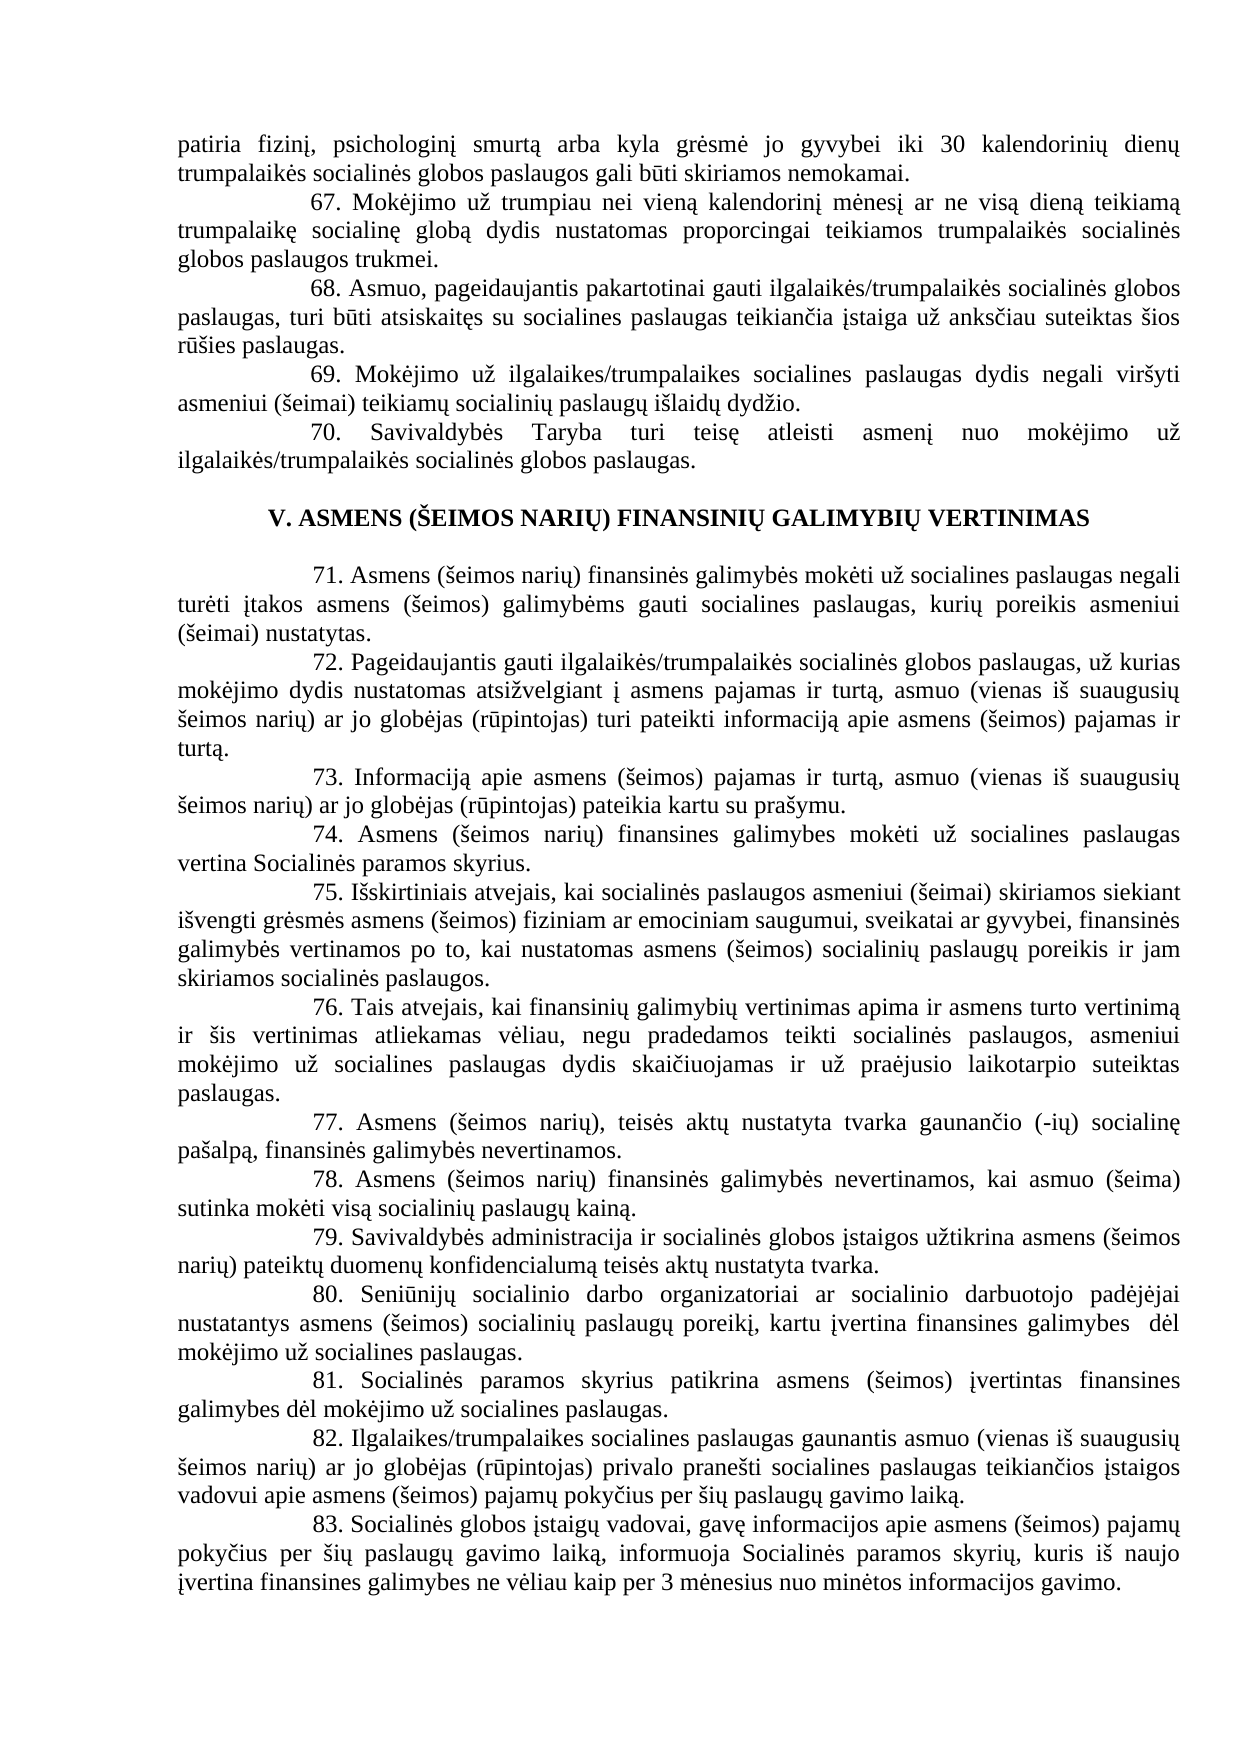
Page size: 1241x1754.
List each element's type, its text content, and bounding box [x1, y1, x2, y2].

text 77. Asmens (šeimos narių), teisės aktų nustatyta tvarka gaunančio (-ių) socialinę pašalpą, finansinės galimybės nevertinamos. [177, 1107, 1181, 1164]
text 78. Asmens (šeimos narių) finansinės galimybės nevertinamos, kai asmuo (šeima) sutinka mokėti visą socialinių paslaugų kainą. [177, 1164, 1181, 1222]
text 74. Asmens (šeimos narių) finansines galimybes mokėti už socialines paslaugas vertina Socialinės paramos skyrius. [177, 819, 1181, 877]
text 79. Savivaldybės administracija ir socialinės globos įstaigos užtikrina asmens (šeimos narių) pateiktų duomenų konfidencialumą teisės aktų nustatyta tvarka. [177, 1222, 1181, 1279]
text 71. Asmens (šeimos narių) finansinės galimybės mokėti už socialines paslaugas negali turėti įtakos asmens (šeimos) galimybėms gauti socialines paslaugas, kurių poreikis asmeniui (šeimai) nustatytas. [177, 560, 1181, 647]
text 83. Socialinės globos įstaigų vadovai, gavę informacijos apie asmens (šeimos) pajamų pokyčius per šių paslaugų gavimo laiką, informuoja Socialinės paramos skyrių, kuris iš naujo įvertina finansines galimybes ne vėliau kaip per 3 mėnesius nuo minėtos informacijos gavimo. [177, 1509, 1181, 1595]
text 75. Išskirtiniais atvejais, kai socialinės paslaugos asmeniui (šeimai) skiriamos siekiant išvengti grėsmės asmens (šeimos) fiziniam ar emociniam saugumui, sveikatai ar gyvybei, finansinės galimybės vertinamos po to, kai nustatomas asmens (šeimos) socialinių paslaugų poreikis ir jam skiriamos socialinės paslaugos. [177, 877, 1181, 992]
text 69. Mokėjimo už ilgalaikes/trumpalaikes socialines paslaugas dydis negali viršyti asmeniui (šeimai) teikiamų socialinių paslaugų išlaidų dydžio. [177, 359, 1181, 417]
text 76. Tais atvejais, kai finansinių galimybių vertinimas apima ir asmens turto vertinimą ir šis vertinimas atliekamas vėliau, negu pradedamos teikti socialinės paslaugos, asmeniui mokėjimo už socialines paslaugas dydis skaičiuojamas ir už praėjusio laikotarpio suteiktas paslaugas. [177, 992, 1181, 1107]
text 81. Socialinės paramos skyrius patikrina asmens (šeimos) įvertintas finansines galimybes dėl mokėjimo už socialines paslaugas. [177, 1365, 1181, 1423]
text 70. Savivaldybės Taryba turi teisę atleisti asmenį nuo mokėjimo už ilgalaikės/trumpalaikės socialinės globos paslaugas. [177, 417, 1181, 474]
text patiria fizinį, psichologinį smurtą arba kyla grėsmė jo gyvybei iki 30 kalendorinių dienų trumpalaikės socialinės globos paslaugos gali būti skiriamos nemokamai. [177, 129, 1181, 187]
text 72. Pageidaujantis gauti ilgalaikės/trumpalaikės socialinės globos paslaugas, už kurias mokėjimo dydis nustatomas atsižvelgiant į asmens pajamas ir turtą, asmuo (vienas iš suaugusių šeimos narių) ar jo globėjas (rūpintojas) turi pateikti informaciją apie asmens (šeimos) pajamas ir turtą. [177, 647, 1181, 762]
text 67. Mokėjimo už trumpiau nei vieną kalendorinį mėnesį ar ne visą dieną teikiamą trumpalaikę socialinę globą dydis nustatomas proporcingai teikiamos trumpalaikės socialinės globos paslaugos trukmei. [177, 187, 1181, 273]
text 80. Seniūnijų socialinio darbo organizatoriai ar socialinio darbuotojo padėjėjai nustatantys asmens (šeimos) socialinių paslaugų poreikį, kartu įvertina finansines galimybes dėl mokėjimo už socialines paslaugas. [177, 1279, 1181, 1365]
text 68. Asmuo, pageidaujantis pakartotinai gauti ilgalaikės/trumpalaikės socialinės globos paslaugas, turi būti atsiskaitęs su socialines paslaugas teikiančia įstaiga už anksčiau suteiktas šios rūšies paslaugas. [177, 273, 1181, 359]
text 82. Ilgalaikes/trumpalaikes socialines paslaugas gaunantis asmuo (vienas iš suaugusių šeimos narių) ar jo globėjas (rūpintojas) privalo pranešti socialines paslaugas teikiančios įstaigos vadovui apie asmens (šeimos) pajamų pokyčius per šių paslaugų gavimo laiką. [177, 1423, 1181, 1509]
text 73. Informaciją apie asmens (šeimos) pajamas ir turtą, asmuo (vienas iš suaugusių šeimos narių) ar jo globėjas (rūpintojas) pateikia kartu su prašymu. [177, 762, 1181, 819]
text V. ASMENS (ŠEIMOS NARIŲ) FINANSINIŲ GALIMYBIŲ VERTINIMAS [177, 503, 1181, 532]
